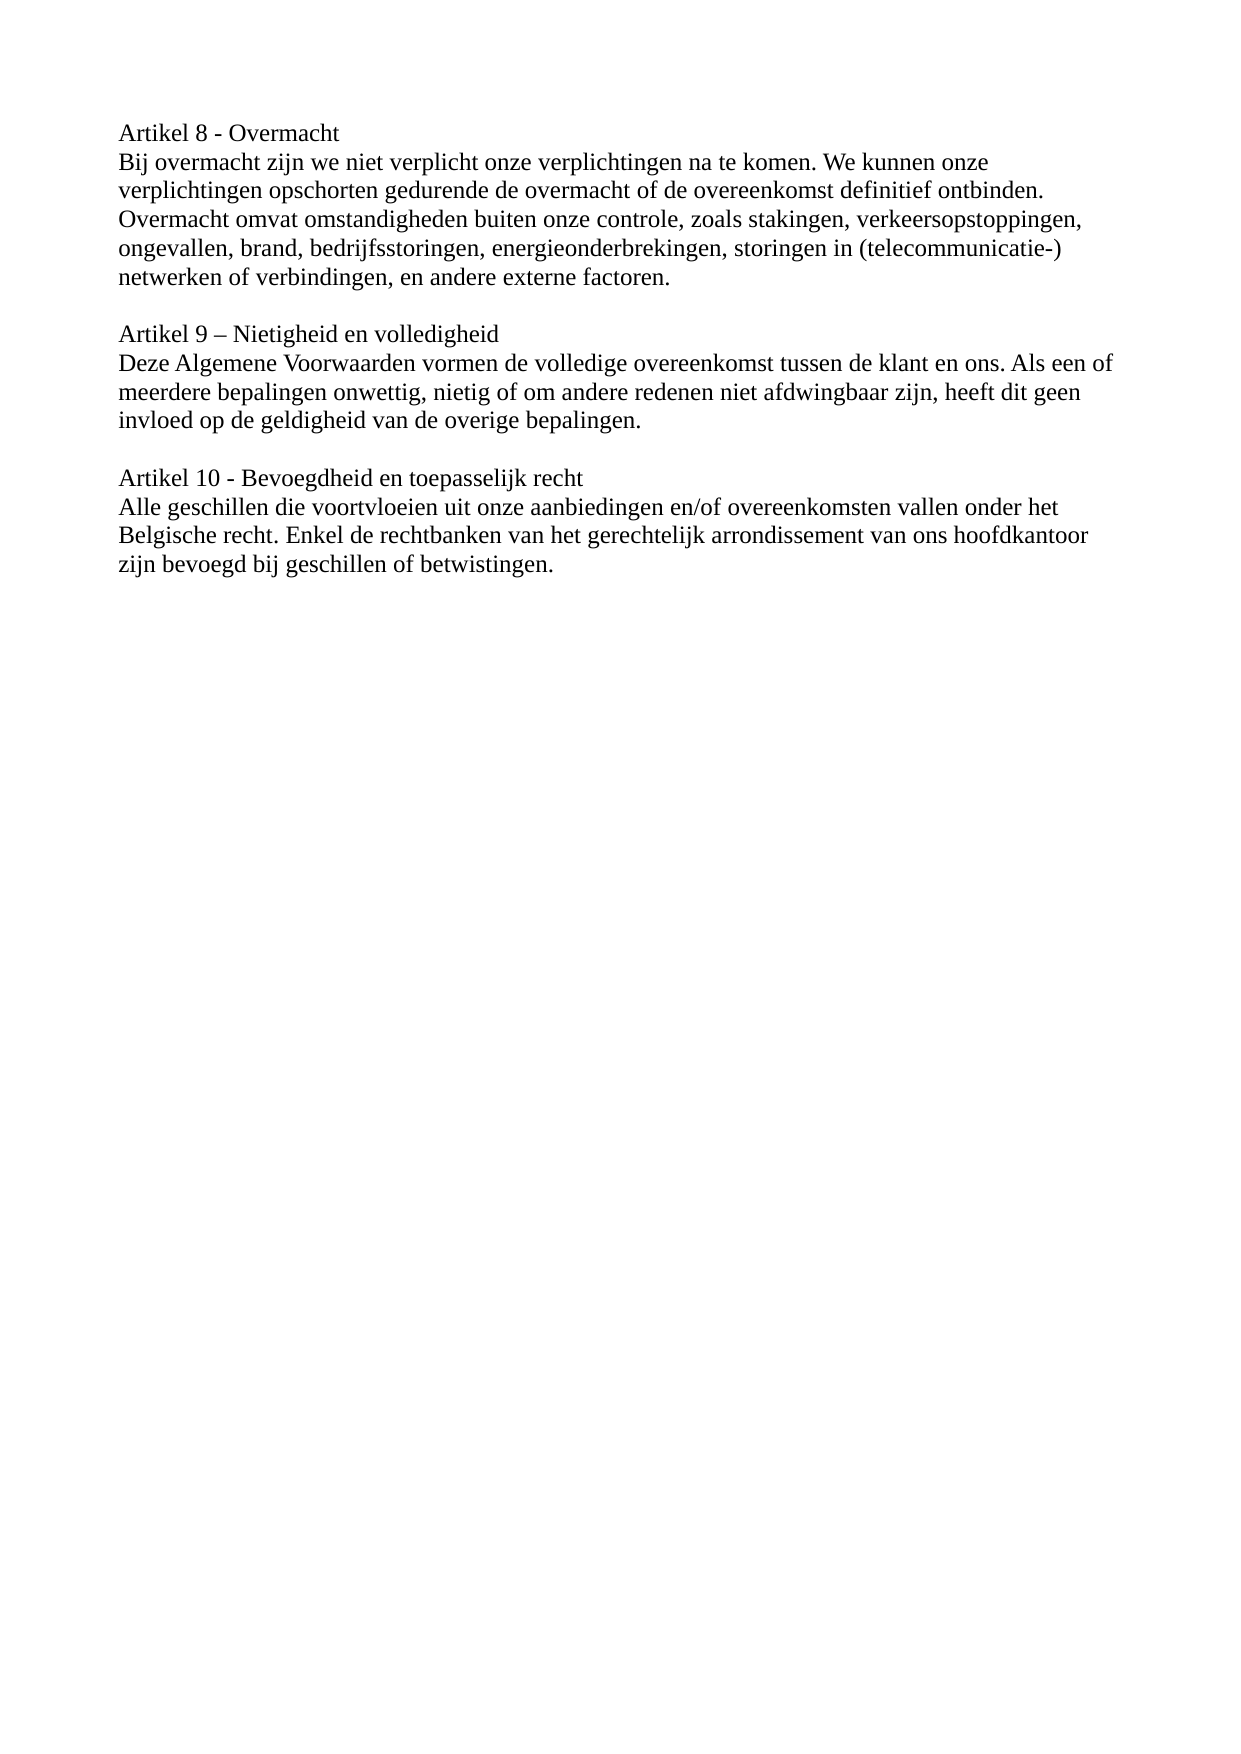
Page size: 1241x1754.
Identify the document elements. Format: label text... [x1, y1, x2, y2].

text Artikel 9 – Nietigheid en volledigheid [118, 319, 1122, 348]
text Artikel 10 - Bevoegdheid en toepasselijk recht [118, 463, 1122, 492]
text Deze Algemene Voorwaarden vormen de volledige overeenkomst tussen de klant en ons. Als een of meerdere bepalingen onwettig, nietig of om andere redenen niet afdwingbaar zijn, heeft dit geen invloed op de geldigheid van de overige bepalingen. [118, 348, 1122, 434]
text Artikel 8 - Overmacht [118, 118, 1122, 147]
text Bij overmacht zijn we niet verplicht onze verplichtingen na te komen. We kunnen onze verplichtingen opschorten gedurende de overmacht of de overeenkomst definitief ontbinden. Overmacht omvat omstandigheden buiten onze controle, zoals stakingen, verkeersopstoppingen, ongevallen, brand, bedrijfsstoringen, energieonderbrekingen, storingen in (telecommunicatie-) netwerken of verbindingen, en andere externe factoren. [118, 147, 1122, 291]
text Alle geschillen die voortvloeien uit onze aanbiedingen en/of overeenkomsten vallen onder het Belgische recht. Enkel de rechtbanken van het gerechtelijk arrondissement van ons hoofdkantoor zijn bevoegd bij geschillen of betwistingen. [118, 492, 1122, 578]
